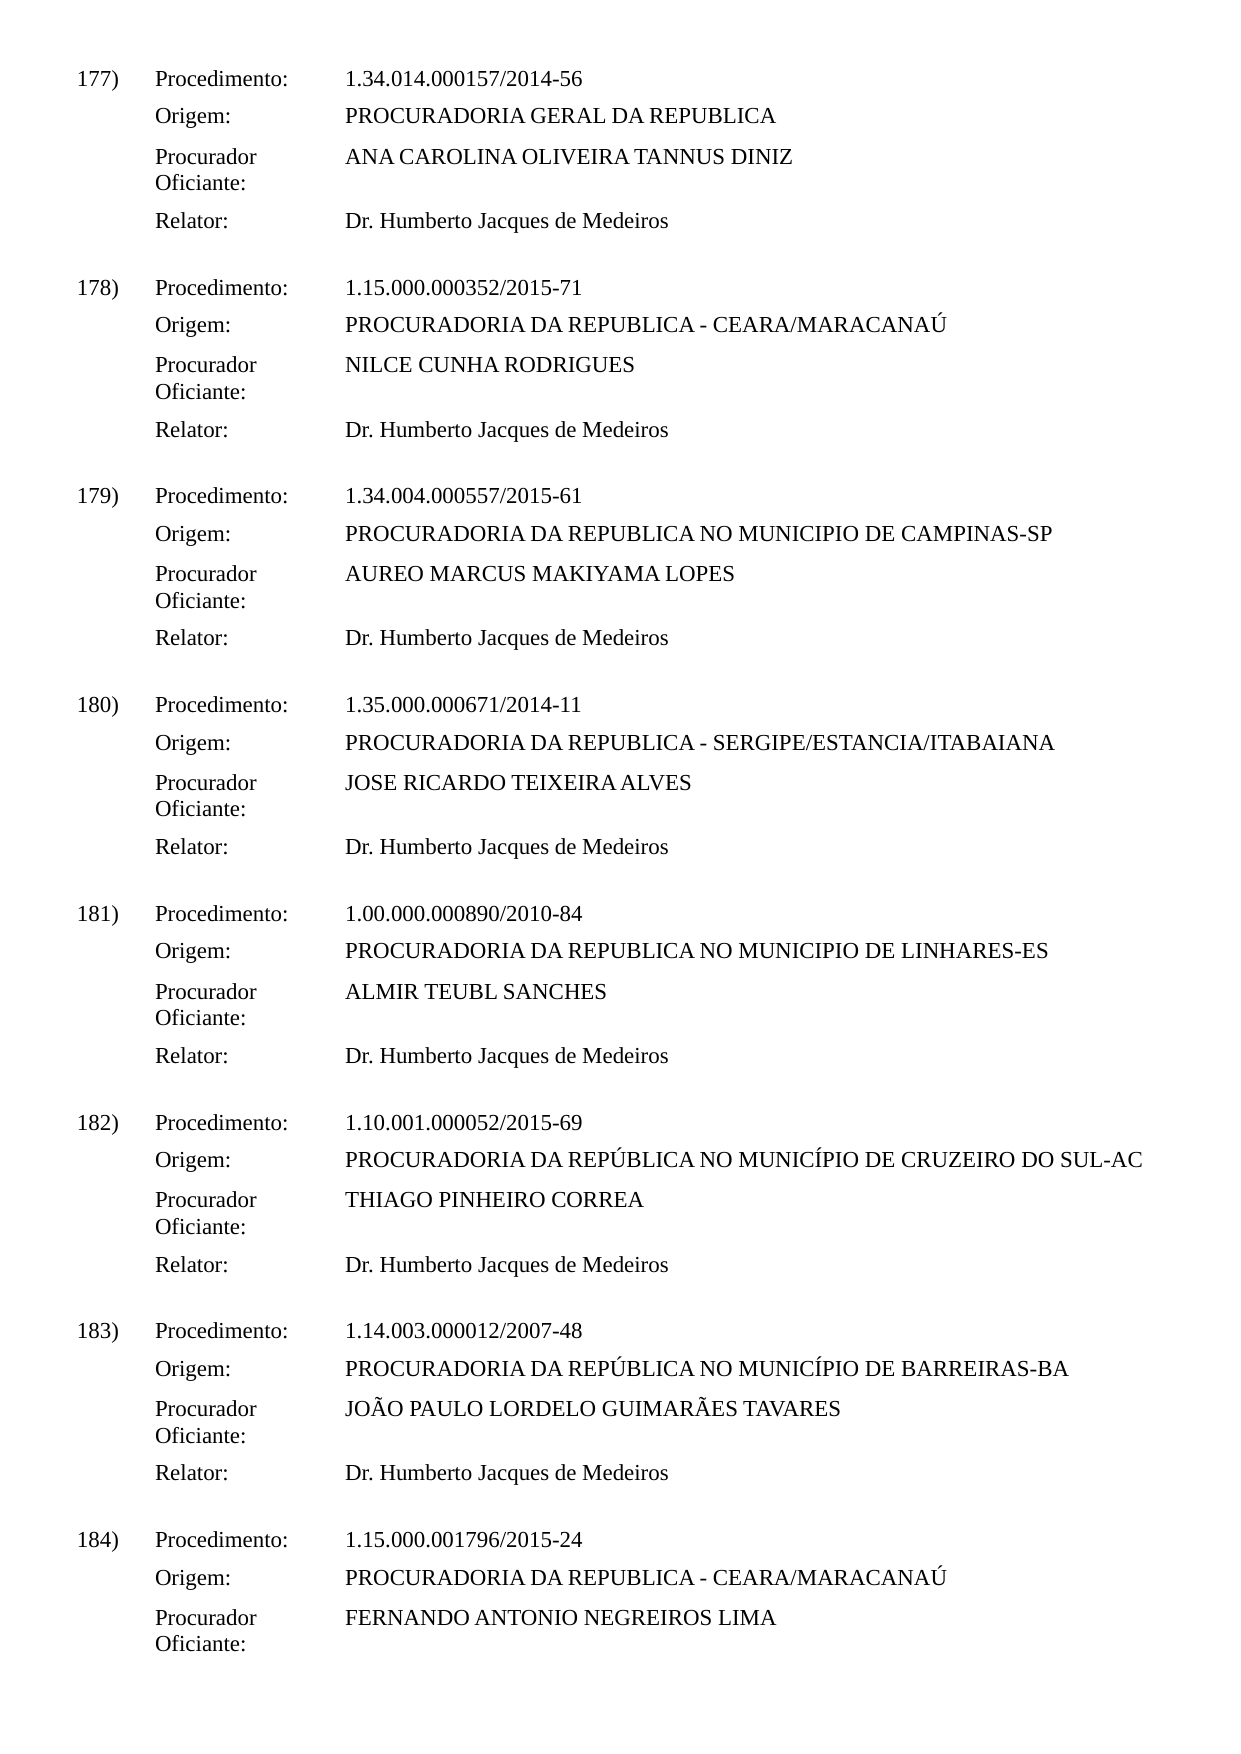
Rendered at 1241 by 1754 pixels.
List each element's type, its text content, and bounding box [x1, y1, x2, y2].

table_cell [71, 97, 149, 137]
table_cell Procurador Oficiante: [149, 1181, 339, 1245]
table_cell Procurador Oficiante: [149, 1390, 339, 1454]
table_cell JOSE RICARDO TEIXEIRA ALVES [339, 763, 1181, 827]
table_cell ANA CAROLINA OLIVEIRA TANNUS DINIZ [339, 137, 1181, 201]
table_header 184) [71, 1520, 149, 1558]
table_cell Procurador Oficiante: [149, 763, 339, 827]
table_cell Procurador Oficiante: [149, 555, 339, 619]
table_header 1.34.004.000557/2015-61 [339, 477, 1181, 514]
table_cell PROCURADORIA DA REPÚBLICA NO MUNICÍPIO DE BARREIRAS-BA [339, 1349, 1181, 1389]
table_cell Dr. Humberto Jacques de Medeiros [339, 410, 1181, 450]
table_header 180) [71, 685, 149, 723]
table_cell AUREO MARCUS MAKIYAMA LOPES [339, 555, 1181, 619]
table_cell PROCURADORIA DA REPUBLICA NO MUNICIPIO DE LINHARES-ES [339, 932, 1181, 972]
table_cell Procurador Oficiante: [149, 972, 339, 1036]
table_cell NILCE CUNHA RODRIGUES [339, 346, 1181, 410]
table_cell Dr. Humberto Jacques de Medeiros [339, 201, 1181, 241]
table_cell PROCURADORIA DA REPUBLICA NO MUNICIPIO DE CAMPINAS-SP [339, 514, 1181, 554]
table_cell [71, 1141, 149, 1181]
table_cell [71, 1245, 149, 1285]
table_header Procedimento: [149, 1312, 339, 1349]
table_cell [71, 763, 149, 827]
table_header 1.34.014.000157/2014-56 [339, 59, 1181, 97]
table_header Procedimento: [149, 1103, 339, 1141]
table_cell Procurador Oficiante: [149, 1598, 339, 1662]
table_cell FERNANDO ANTONIO NEGREIROS LIMA [339, 1598, 1181, 1662]
table_cell [71, 1349, 149, 1389]
table_cell Procurador Oficiante: [149, 137, 339, 201]
table_header Procedimento: [149, 268, 339, 306]
table_header 181) [71, 894, 149, 932]
table_cell [71, 723, 149, 763]
table_cell Dr. Humberto Jacques de Medeiros [339, 1454, 1181, 1494]
table_cell [71, 828, 149, 868]
table_cell Relator: [149, 410, 339, 450]
table_cell [71, 1390, 149, 1454]
table_cell [71, 1558, 149, 1598]
table_cell Dr. Humberto Jacques de Medeiros [339, 1036, 1181, 1076]
table_cell [71, 410, 149, 450]
table_cell Relator: [149, 1454, 339, 1494]
table_cell Dr. Humberto Jacques de Medeiros [339, 828, 1181, 868]
table_cell [71, 1454, 149, 1494]
table_cell Origem: [149, 932, 339, 972]
table_cell Origem: [149, 1558, 339, 1598]
table_cell Relator: [149, 201, 339, 241]
table_cell [71, 306, 149, 346]
table_header 1.15.000.001796/2015-24 [339, 1520, 1181, 1558]
table_header 182) [71, 1103, 149, 1141]
table_cell [71, 137, 149, 201]
table_cell Procurador Oficiante: [149, 346, 339, 410]
table_cell Relator: [149, 1245, 339, 1285]
table_cell [71, 555, 149, 619]
table_cell Origem: [149, 514, 339, 554]
table_header Procedimento: [149, 59, 339, 97]
table_header 1.00.000.000890/2010-84 [339, 894, 1181, 932]
table_cell [71, 1598, 149, 1662]
table_cell Origem: [149, 97, 339, 137]
table_header 1.10.001.000052/2015-69 [339, 1103, 1181, 1141]
table_cell PROCURADORIA DA REPÚBLICA NO MUNICÍPIO DE CRUZEIRO DO SUL-AC [339, 1141, 1181, 1181]
table_cell [71, 932, 149, 972]
table_cell PROCURADORIA DA REPUBLICA - CEARA/MARACANAÚ [339, 306, 1181, 346]
table_cell JOÃO PAULO LORDELO GUIMARÃES TAVARES [339, 1390, 1181, 1454]
table_cell [71, 1181, 149, 1245]
table_cell Origem: [149, 723, 339, 763]
table_cell [71, 346, 149, 410]
table_header 178) [71, 268, 149, 306]
table_cell Relator: [149, 828, 339, 868]
table_header 1.15.000.000352/2015-71 [339, 268, 1181, 306]
table_header 177) [71, 59, 149, 97]
table_cell Origem: [149, 1141, 339, 1181]
table_cell [71, 972, 149, 1036]
table_cell Origem: [149, 1349, 339, 1389]
table_cell Dr. Humberto Jacques de Medeiros [339, 619, 1181, 659]
table_cell Relator: [149, 619, 339, 659]
table_cell Origem: [149, 306, 339, 346]
table_header 179) [71, 477, 149, 514]
table_cell [71, 619, 149, 659]
table_cell PROCURADORIA DA REPUBLICA - SERGIPE/ESTANCIA/ITABAIANA [339, 723, 1181, 763]
table_header 183) [71, 1312, 149, 1349]
table_header 1.35.000.000671/2014-11 [339, 685, 1181, 723]
table_cell THIAGO PINHEIRO CORREA [339, 1181, 1181, 1245]
table_cell Relator: [149, 1036, 339, 1076]
table_header Procedimento: [149, 477, 339, 514]
table_cell [71, 1036, 149, 1076]
table_cell Dr. Humberto Jacques de Medeiros [339, 1245, 1181, 1285]
table_cell PROCURADORIA GERAL DA REPUBLICA [339, 97, 1181, 137]
table_header Procedimento: [149, 1520, 339, 1558]
table_header Procedimento: [149, 894, 339, 932]
table_cell [71, 514, 149, 554]
table_header Procedimento: [149, 685, 339, 723]
table_cell PROCURADORIA DA REPUBLICA - CEARA/MARACANAÚ [339, 1558, 1181, 1598]
table_cell [71, 201, 149, 241]
table_cell ALMIR TEUBL SANCHES [339, 972, 1181, 1036]
table_header 1.14.003.000012/2007-48 [339, 1312, 1181, 1349]
